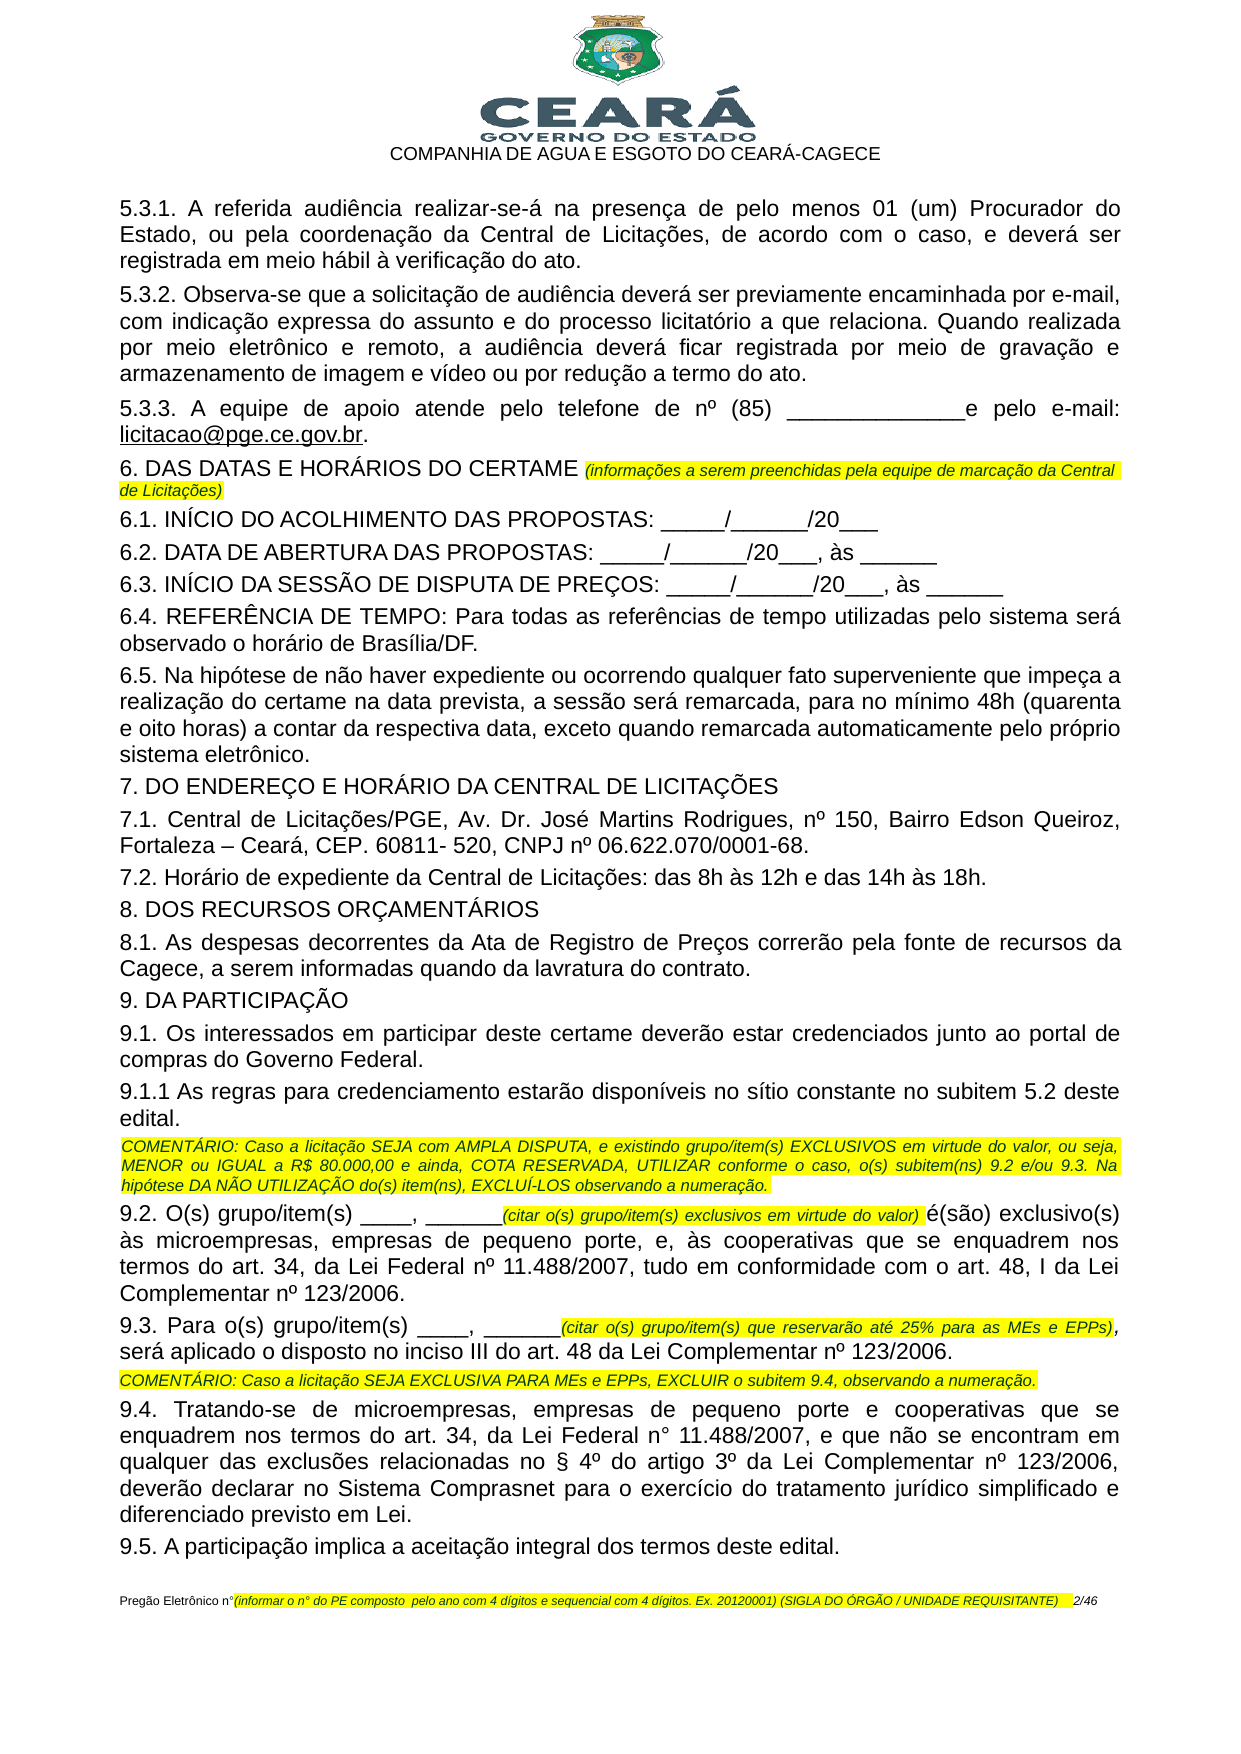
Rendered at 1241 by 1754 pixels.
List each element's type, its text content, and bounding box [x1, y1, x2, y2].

text 5.3.1. A referida audiência realizar-se-á na presença de pelo menos 01 (um) Procurador do Estado, ou pela coordenação da Central de Licitações, de acordo com o caso, e deverá ser registrada em meio hábil à verificação do ato. [119, 194, 1121, 274]
text 9.1.1 As regras para credenciamento estarão disponíveis no sítio constante no subitem 5.2 deste edital. [119, 1078, 1121, 1131]
text 9.1. Os interessados em participar deste certame deverão estar credenciados junto ao portal de compras do Governo Federal. [119, 1020, 1121, 1072]
text 8. DOS RECURSOS ORÇAMENTÁRIOS [119, 896, 1121, 923]
text 6.4. REFERÊNCIA DE TEMPO: Para todas as referências de tempo utilizadas pelo sistema será observado o horário de Brasília/DF. [119, 603, 1121, 656]
text 6.2. DATA DE ABERTURA DAS PROPOSTAS: _____/______/20___, às ______ [119, 539, 1121, 565]
text 9.5. A participação implica a aceitação integral dos termos deste edital. [119, 1533, 1120, 1559]
text COMENTÁRIO: Caso a licitação SEJA com AMPLA DISPUTA, e existindo grupo/item(s) EXCLUSIVOS em virtude do valor, ou seja, MENOR ou IGUAL a R$ 80.000,00 e ainda, COTA RESERVADA, UTILIZAR conforme o caso, o(s) subitem(ns) 9.2 e/ou 9.3. Na hipótese DA NÃO UTILIZAÇÃO do(s) item(ns), EXCLUÍ-LOS observando a numeração. [121, 1137, 1121, 1194]
text 7.1. Central de Licitações/PGE, Av. Dr. José Martins Rodrigues, nº 150, Bairro Edson Queiroz, Fortaleza – Ceará, CEP. 60811- 520, CNPJ nº 06.622.070/0001-68. [119, 806, 1121, 858]
text 7. DO ENDEREÇO E HORÁRIO DA CENTRAL DE LICITAÇÕES [119, 773, 1121, 799]
text 9.2. O(s) grupo/item(s) ____, ______(citar o(s) grupo/item(s) exclusivos em virtude do valor) é(são) exclusivo(s) às microempresas, empresas de pequeno porte, e, às cooperativas que se enquadrem nos termos do art. 34, da Lei Federal nº 11.488/2007, tudo em conformidade com o art. 48, I da Lei Complementar nº 123/2006. [119, 1200, 1120, 1306]
text 8.1. As despesas decorrentes da Ata de Registro de Preços correrão pela fonte de recursos da Cagece, a serem informadas quando da lavratura do contrato. [119, 929, 1121, 981]
text 6.1. INÍCIO DO ACOLHIMENTO DAS PROPOSTAS: _____/______/20___ [119, 506, 1121, 533]
text 6.5. Na hipótese de não haver expediente ou ocorrendo qualquer fato superveniente que impeça a realização do certame na data prevista, a sessão será remarcada, para no mínimo 48h (quarenta e oito horas) a contar da respectiva data, exceto quando remarcada automaticamente pelo próprio sistema eletrônico. [119, 662, 1121, 767]
text 7.2. Horário de expediente da Central de Licitações: das 8h às 12h e das 14h às 18h. [119, 864, 1121, 891]
text 9.3. Para o(s) grupo/item(s) ____, ______(citar o(s) grupo/item(s) que reservarão até 25% para as MEs e EPPs), será aplicado o disposto no inciso III do art. 48 da Lei Complementar nº 123/2006. [119, 1312, 1120, 1364]
picture [454, 10, 783, 146]
text 6. DAS DATAS E HORÁRIOS DO CERTAME (informações a serem preenchidas pela equipe de marcação da Central de Licitações) [119, 455, 1121, 500]
text 5.3.2. Observa-se que a solicitação de audiência deverá ser previamente encaminhada por e-mail, com indicação expressa do assunto e do processo licitatório a que relaciona. Quando realizada por meio eletrônico e remoto, a audiência deverá ficar registrada por meio de gravação e armazenamento de imagem e vídeo ou por redução a termo do ato. [119, 281, 1121, 387]
text 6.3. INÍCIO DA SESSÃO DE DISPUTA DE PREÇOS: _____/______/20___, às ______ [119, 571, 1121, 597]
text 9.4. Tratando-se de microempresas, empresas de pequeno porte e cooperativas que se enquadrem nos termos do art. 34, da Lei Federal n° 11.488/2007, e que não se encontram em qualquer das exclusões relacionadas no § 4º do artigo 3º da Lei Complementar nº 123/2006, deverão declarar no Sistema Comprasnet para o exercício do tratamento jurídico simplificado e diferenciado previsto em Lei. [119, 1396, 1120, 1527]
text COMENTÁRIO: Caso a licitação SEJA EXCLUSIVA PARA MEs e EPPs, EXCLUIR o subitem 9.4, observando a numeração. [119, 1370, 1121, 1389]
text 9. DA PARTICIPAÇÃO [119, 987, 1121, 1014]
text 5.3.3. A equipe de apoio atende pelo telefone de nº (85) ______________e pelo e-mail: licitacao@pge.ce.gov.br. [119, 394, 1121, 447]
